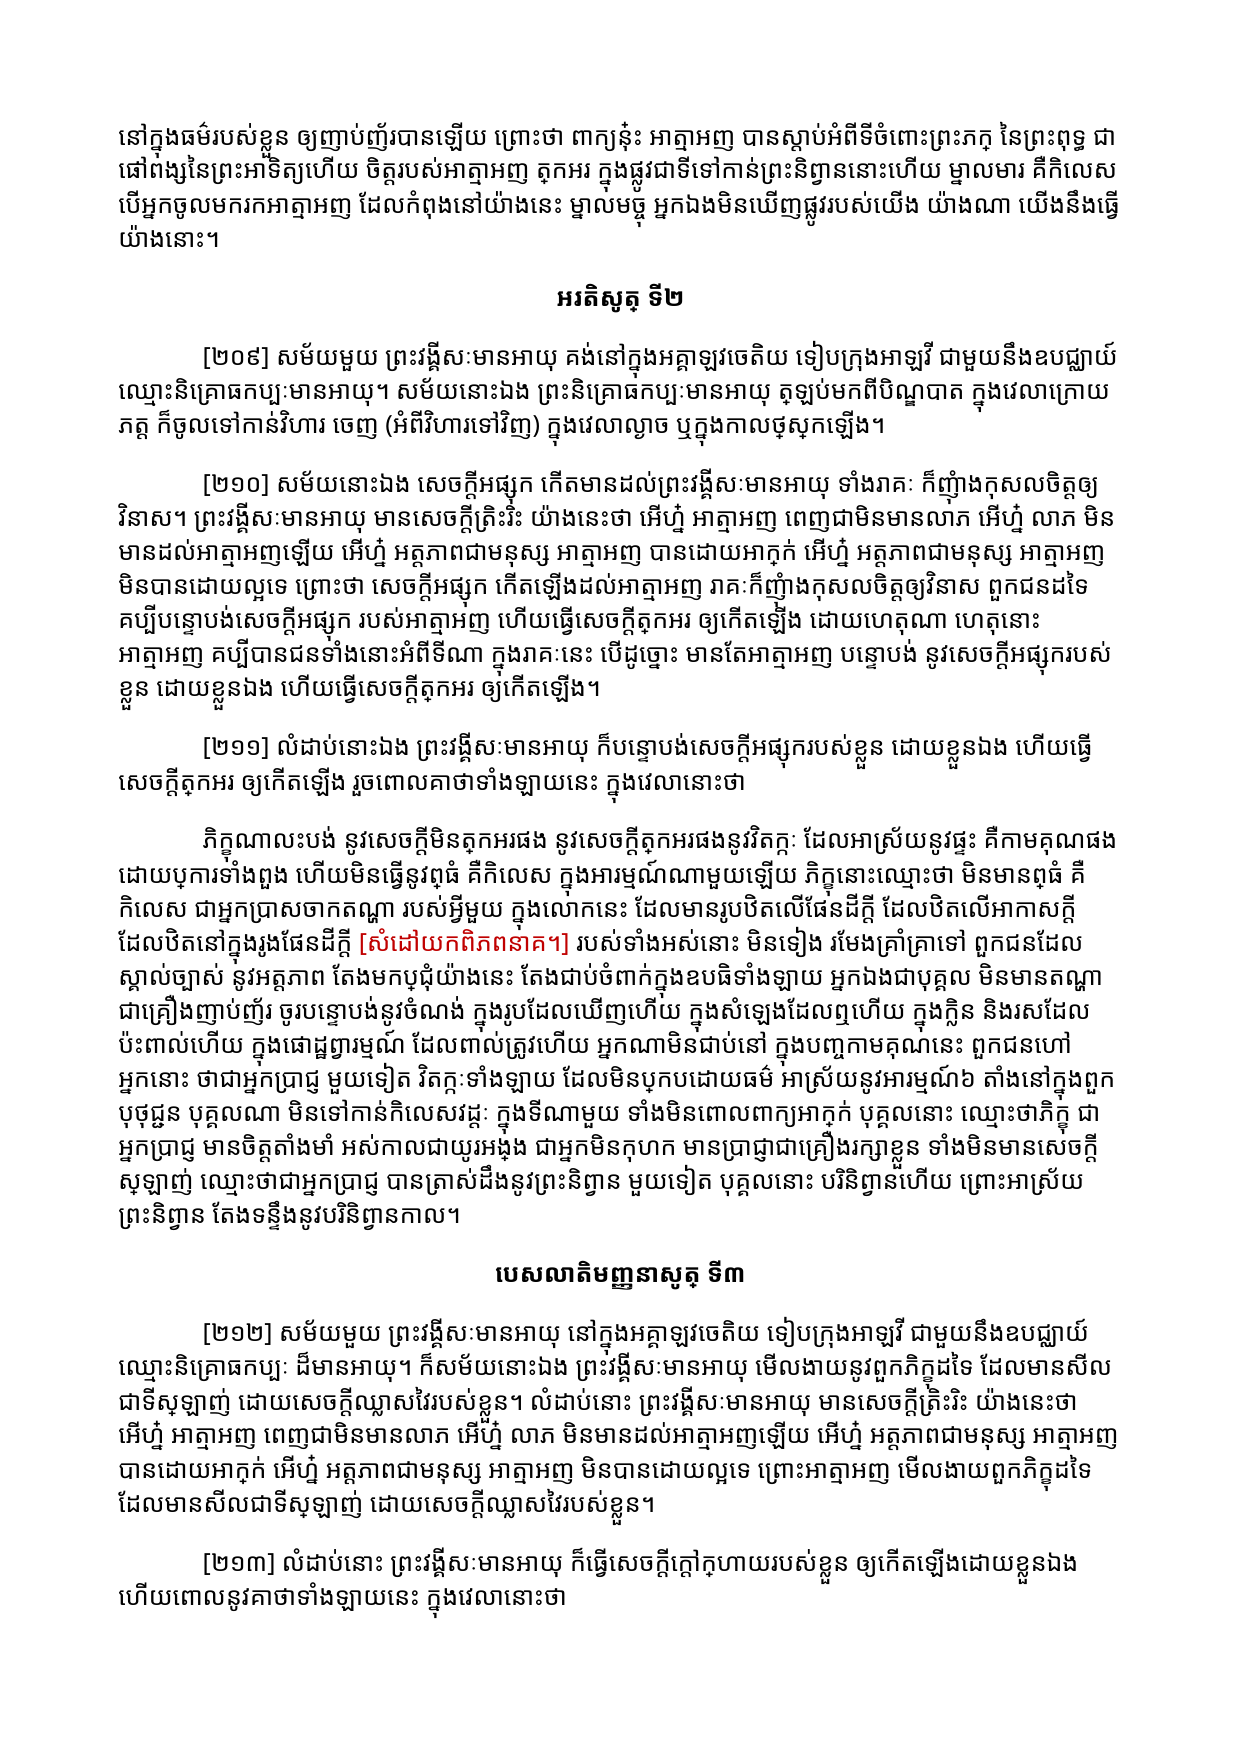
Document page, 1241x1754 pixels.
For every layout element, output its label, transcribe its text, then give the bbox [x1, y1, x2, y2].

text បេសលាតិមញ្ញនាសូត្រ ទី៣ [118, 1256, 1122, 1290]
text [២១៣] លំដាប់នោះ ព្រះវង្គីសៈមានអាយុ ក៏ធ្វើសេចក្តីក្តៅក្រហាយរបស់​ខ្លួន ឲ្យកើតឡើង​ដោយខ្លួនឯង ហើយពោលនូវ​គាថាទាំងឡាយនេះ ក្នុងវេលានោះថា [118, 1544, 1122, 1612]
text [២០៩] សម័យមួយ ព្រះវង្គីសៈមានអាយុ គង់នៅក្នុងអគ្គាឡវចេតិយ ទៀប​ក្រុង​អាឡវី ជាមួយនឹង​ឧបជ្ឈាយ៍ ឈ្មោះនិគ្រោធកប្បៈមានអាយុ។ សម័យនោះឯង ព្រះ​និគ្រោធកប្បៈមានអាយុ ត្រឡប់មកពីបិណ្ឌបាត ក្នុងវេលាក្រោយភត្ត ក៏ចូល​ទៅ​កាន់វិហារ ចេញ (អំពីវិហារទៅវិញ) ក្នុងវេលាល្ងាច ឬក្នុងកាលថ្ងៃស្អែកឡើង។ [118, 338, 1122, 441]
text វិតក្កៈទាំងឡាយនេះ ជាសភាវៈឃ្នើសឃ្នង តែងស្ទុះមកអំពីមារ គ្រប​សង្កត់​អាត្មាអញ ដែលចេញអំពីផ្ទះ ចូលមកកាន់ផ្នួស ពួកខ្មាន់ធ្នូ ជាបុត្តនៃជនអ្នក​ខ្ពង់ខ្ពស់ បានសិក្សាហើយ មានធ្នូដ៏មាំ គប្បីបាញ់បាចសាចដោយជុំវិញ ចំពោះសត្វ​ទាំងពាន់ កុំឲ្យរត់ទៅរួច ទោះបីពួកស្ត្រីមកច្រើន ជាងសត្វទាំងនុ៎ះ ក៏នឹងមិនអាចធ្វើអាត្មាអញ ដែល​ឋិត​នៅក្នុងធម៌របស់ខ្លួន ឲ្យ​ញាប់ញ័របានឡើយ ព្រោះថា ពាក្យនុ៎ះ អាត្មាអញ បានស្តាប់អំពីទីចំពោះ​ព្រះភក្ត្រ នៃព្រះពុទ្ធ ជាផៅពង្សនៃព្រះអាទិត្យហើយ ចិត្ត​របស់​អាត្មាអញ ត្រេកអរ ក្នុងផ្លូវជាទីទៅកាន់​ព្រះនិព្វាន​នោះហើយ ម្នាលមារ គឺកិលេស បើ​អ្នកចូលមករក​អាត្មាអញ ដែលកំពុងនៅយ៉ាងនេះ ម្នាលមច្ចុ អ្នកឯង​មិនឃើញ​ផ្លូវ​របស់យើង យ៉ាងណា យើងនឹងធ្វើ​យ៉ាងនោះ។ [118, 118, 1122, 254]
text អរតិសូត្រ ទី២ [118, 279, 1122, 313]
text [២១២] សម័យមួយ ព្រះវង្គីសៈមានអាយុ នៅក្នុងអគ្គាឡវចេតិយ ទៀបក្រុង​អាឡវី ជាមួយនឹងឧបជ្ឈាយ៍ ឈ្មោះនិគ្រោធកប្បៈ ដ៏មានអាយុ។ ក៏សម័យនោះឯង ព្រះវង្គីសៈមានអាយុ មើលងាយនូវពួកភិក្ខុដទៃ ដែលមានសីលជាទីស្រឡាញ់ ដោយ​សេចក្តី​ឈ្លាសវៃរបស់ខ្លួន។ លំដាប់នោះ ព្រះវង្គីសៈមានអាយុ មាន​សេចក្តីត្រិះរិះ យ៉ាងនេះថា អើហ្ន៎ អាត្មាអញ ពេញជាមិនមានលាភ អើហ្ន៎ លាភ មិនមាន​ដល់​អាត្មាអញឡើយ អើហ្ន៎ អត្តភាព​ជាមនុស្ស អាត្មាអញ បានដោយ​អាក្រក់ អើហ្ន៎ អត្តភាពជាមនុស្ស អាត្មាអញ មិនបានដោយល្អទេ ព្រោះអាត្មាអញ មើលងាយ​ពួកភិក្ខុដទៃ ដែលមានសីល​ជាទីស្រឡាញ់ ដោយសេចក្តី​ឈ្លាសវៃ​របស់ខ្លួន។ [118, 1315, 1122, 1519]
text [២១១] លំដាប់នោះឯង ព្រះវង្គីសៈមានអាយុ ក៏បន្ទោបង់សេចក្តី​អផ្សុក​របស់​ខ្លួន ដោយខ្លួនឯង ហើយធ្វើ​សេចក្តី​ត្រេកអរ ឲ្យកើតឡើង រួច​ពោលគាថា​ទាំងឡាយ​នេះ ក្នុងវេលានោះថា [118, 729, 1122, 797]
text [២១០] សម័យនោះឯង សេចក្តីអផ្សុក កើតមានដល់​ព្រះវង្គីសៈមានអាយុ ទាំងរាគៈ ក៏ញុំាងកុសលចិត្តឲ្យវិនាស។ ​ព្រះវង្គីសៈមានអាយុ មាន​សេចក្តីត្រិះរិះ យ៉ាងនេះថា អើហ្ន៎ អាត្មាអញ ពេញជាមិនមានលាភ អើហ្ន៎ លាភ មិនមាន​ដល់​អាត្មាអញឡើយ អើហ្ន៎ អត្តភាព​ជាមនុស្ស អាត្មាអញ បានដោយ​អាក្រក់ អើហ្ន៎ អត្តភាពជាមនុស្ស អាត្មាអញ មិនបានដោយល្អទេ ព្រោះថា សេចក្តីអផ្សុក កើតឡើង​ដល់​អាត្មាអញ រាគៈក៏ញុំាង​កុសលចិត្ត​ឲ្យវិនាស ពួកជនដទៃ គប្បីបន្ទោបង់​សេចក្តីអផ្សុក របស់អាត្មាអញ ហើយធ្វើសេចក្តីត្រេកអរ ​ឲ្យកើតឡើង ដោយហេតុណា ហេតុនោះ អាត្មាអញ គប្បីបានជនទាំងនោះអំពីទីណា ក្នុងរាគៈ​នេះ បើដូច្នោះ មានតែអាត្មាអញ បន្ទោបង់ នូវសេចក្តីអផ្សុករបស់ខ្លួន ដោយខ្លួន​ឯង​ ហើយធ្វើ​សេចក្តី​ត្រេកអរ ឲ្យកើតឡើង។ [118, 466, 1122, 704]
text ភិក្ខុណាលះបង់ នូវសេចក្តី​មិនត្រេកអរផង នូវសេចក្តី​ត្រេកអរផងនូវវិតក្កៈ ដែលអាស្រ័យនូវផ្ទះ គឺកាមគុណផង ដោយប្រការទាំងពួង ហើយមិនធ្វើនូវ​ព្រៃធំ គឺកិលេស ក្នុងអារម្មណ៍ណាមួយឡើយ ភិក្ខុនោះឈ្មោះថា មិនមានព្រៃធំ គឺ​កិលេស ជា​អ្នកប្រាសចាកតណ្ហា របស់អ្វីមួយ ក្នុងលោកនេះ ដែល​មានរូបឋិត​លើផែនដីក្តី ដែលឋិត​លើអាកាសក្តី ដែលឋិត​នៅក្នុងរូងផែនដីក្តី [សំដៅយក​ពិភពនាគ។] របស់​ទាំង​អស់នោះ មិនទៀង រមែងគ្រាំគ្រាទៅ ពួកជន​ដែលស្គាល់ច្បាស់ នូវអត្តភាព​ តែង​មកប្រជុំយ៉ាងនេះ តែងជាប់ចំពាក់ក្នុង​ឧបធិទាំងឡាយ អ្នកឯងជាបុគ្គល មិនមាន​តណ្ហា ជាគ្រឿង​ញាប់ញ័រ ចូរបន្ទោបង់នូវចំណង់ ក្នុងរូបដែលឃើញហើយ ក្នុង​សំឡេង​ដែលឮហើយ ក្នុងក្លិន និងរសដែលប៉ះពាល់ហើយ ក្នុងផោដ្ឋព្វារម្មណ៍ ដែល​ពាល់ត្រូវហើយ អ្នកណា​មិនជាប់នៅ ក្នុងបញ្ចកាមគុណនេះ ពួកជន​ហៅអ្នកនោះ ថាជាអ្នកប្រាជ្ញ មួយទៀត វិតក្កៈទាំងឡាយ ដែល​មិនប្រកបដោយធម៌ អាស្រ័យ​នូវ​អារម្មណ៍៦ តាំងនៅក្នុងពួកបុថុជ្ជន បុគ្គលណា មិនទៅកាន់កិលេសវដ្តៈ ក្នុងទីណា​មួយ ទាំងមិន​ពោលពាក្យអាក្រក់ បុគ្គលនោះ ឈ្មោះថាភិក្ខុ ជាអ្នកប្រាជ្ញ មានចិត្ត​តាំងមាំ អស់កាលជាយូរអង្វែង ជាអ្នកមិនកុហក មានប្រាជ្ញាជាគ្រឿងរក្សាខ្លួន ទាំង​មិនមានសេចក្តីស្រឡាញ់ ឈ្មោះថាជាអ្នកប្រាជ្ញ បានត្រាស់ដឹងនូវព្រះនិព្វាន មួយទៀត បុគ្គលនោះ បរិនិព្វានហើយ ព្រោះអាស្រ័យ​ព្រះនិព្វាន តែង​ទន្ទឹង​នូវ​បរិនិព្វានកាល។ [118, 822, 1122, 1231]
